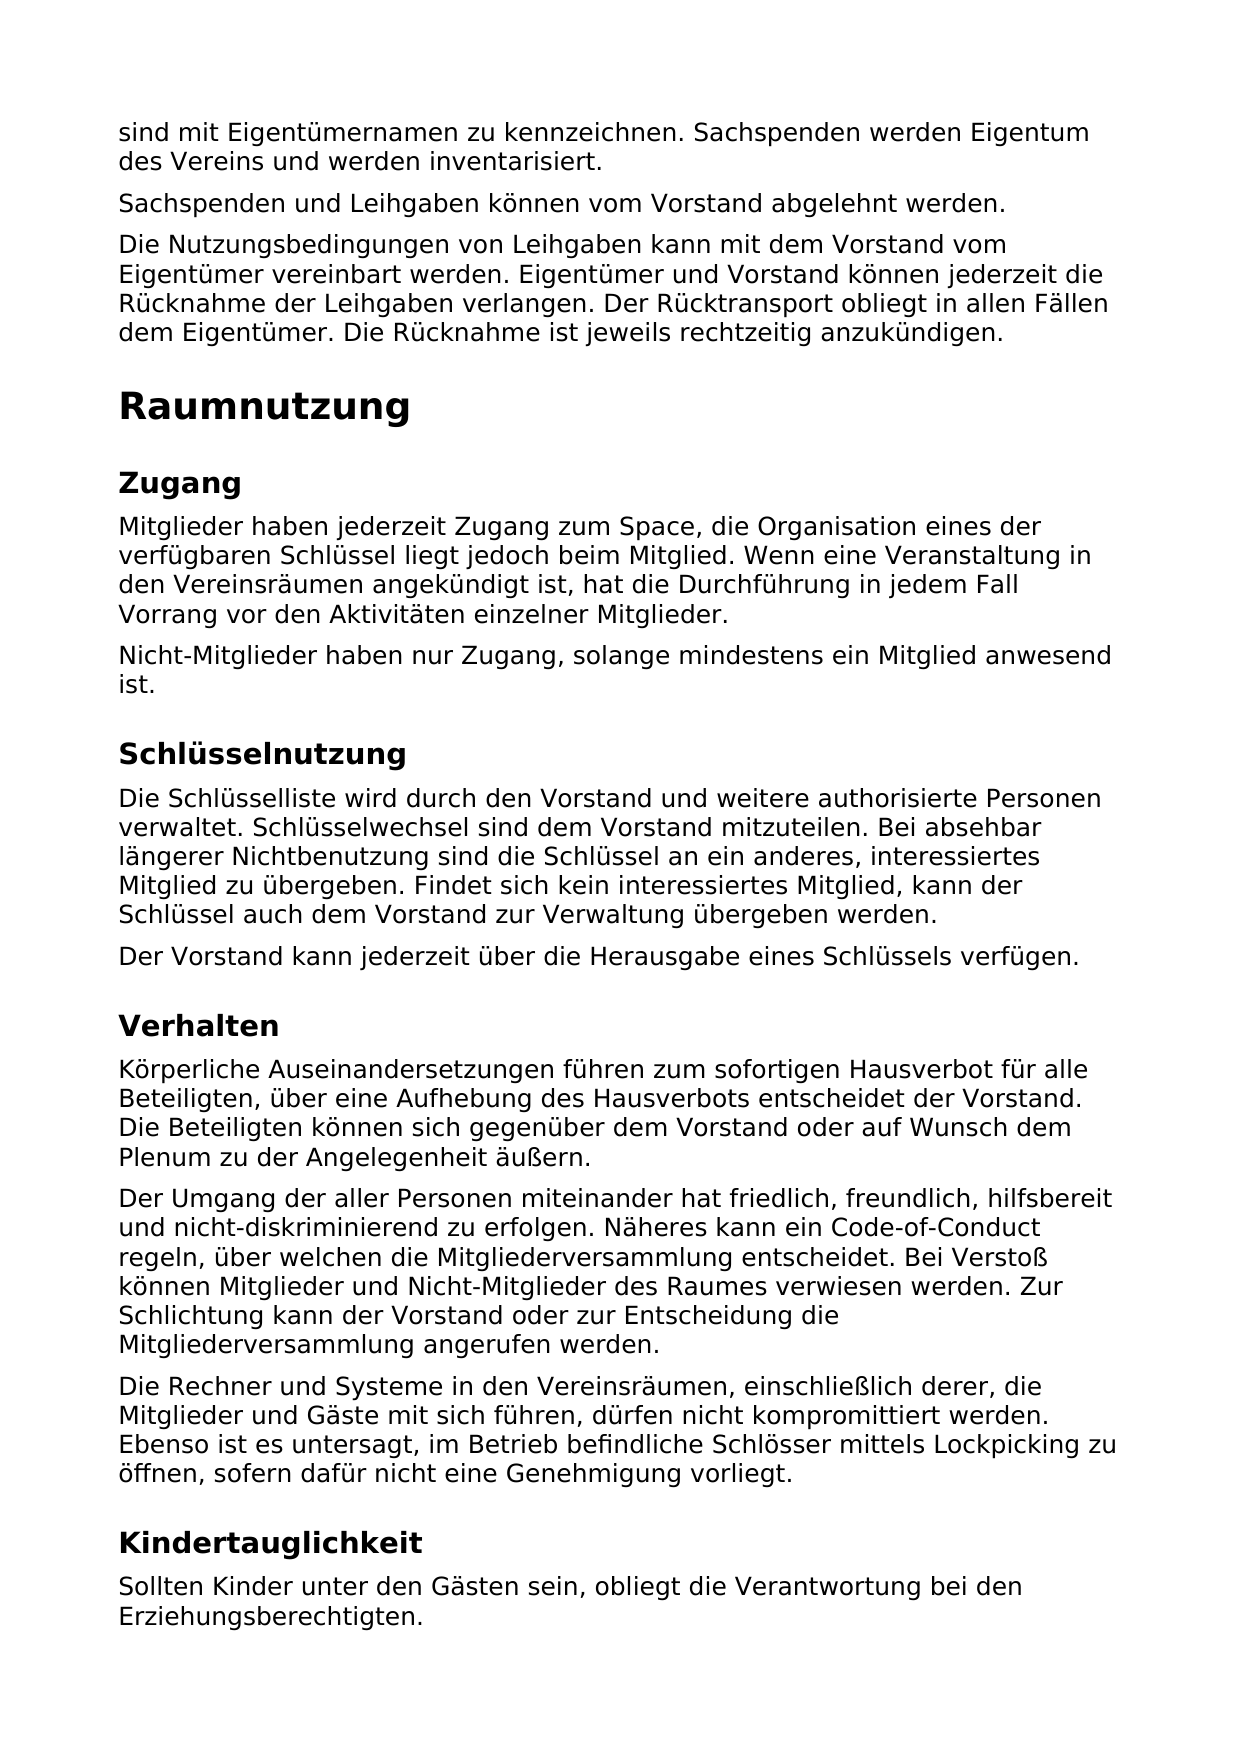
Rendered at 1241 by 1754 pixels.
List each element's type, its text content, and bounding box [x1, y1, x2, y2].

subtitle Schlüsselnutzung [118, 737, 1122, 771]
text Die Schlüsselliste wird durch den Vorstand und weitere authorisierte Personen verwaltet. Schlüsselwechsel sind dem Vorstand mitzuteilen. Bei absehbar längerer Nichtbenutzung sind die Schlüssel an ein anderes, interessiertes Mitglied zu übergeben. Findet sich kein interessiertes Mitglied, kann der Schlüssel auch dem Vorstand zur Verwaltung übergeben werden. [118, 784, 1122, 930]
text Der Umgang der aller Personen miteinander hat friedlich, freundlich, hilfsbereit und nicht-diskriminierend zu erfolgen. Näheres kann ein Code-of-Conduct regeln, über welchen die Mitgliederversammlung entscheidet. Bei Verstoß können Mitglieder und Nicht-Mitglieder des Raumes verwiesen werden. Zur Schlichtung kann der Vorstand oder zur Entscheidung die Mitgliederversammlung angerufen werden. [118, 1184, 1122, 1359]
text Die Nutzungsbedingungen von Leihgaben kann mit dem Vorstand vom Eigentümer vereinbart werden. Eigentümer und Vorstand können jederzeit die Rücknahme der Leihgaben verlangen. Der Rücktransport obliegt in allen Fällen dem Eigentümer. Die Rücknahme ist jeweils rechtzeitig anzukündigen. [118, 231, 1122, 347]
text Körperliche Auseinandersetzungen führen zum sofortigen Hausverbot für alle Beteiligten, über eine Aufhebung des Hausverbots entscheidet der Vorstand. Die Beteiligten können sich gegenüber dem Vorstand oder auf Wunsch dem Plenum zu der Angelegenheit äußern. [118, 1055, 1122, 1172]
text Die Rechner und Systeme in den Vereinsräumen, einschließlich derer, die Mitglieder und Gäste mit sich führen, dürfen nicht kompromittiert werden. Ebenso ist es untersagt, im Betrieb befindliche Schlösser mittels Lockpicking zu öffnen, sofern dafür nicht eine Genehmigung vorliegt. [118, 1372, 1122, 1489]
text Sachspenden und Leihgaben können vom Vorstand abgelehnt werden. [118, 189, 1122, 218]
text Der Vorstand kann jederzeit über die Herausgabe eines Schlüssels verfügen. [118, 942, 1122, 971]
text Sollten Kinder unter den Gästen sein, obliegt die Verantwortung bei den Erziehungsberechtigten. [118, 1573, 1122, 1631]
subtitle Raumnutzung [118, 385, 1122, 428]
subtitle Verhalten [118, 1009, 1122, 1043]
text sind mit Eigentümernamen zu kennzeichnen. Sachspenden werden Eigentum des Vereins und werden inventarisiert. [118, 118, 1122, 176]
text Mitglieder haben jederzeit Zugang zum Space, die Organisation eines der verfügbaren Schlüssel liegt jedoch beim Mitglied. Wenn eine Veranstaltung in den Vereinsräumen angekündigt ist, hat die Durchführung in jedem Fall Vorrang vor den Aktivitäten einzelner Mitglieder. [118, 512, 1122, 629]
subtitle Kindertauglichkeit [118, 1526, 1122, 1560]
subtitle Zugang [118, 466, 1122, 500]
text Nicht-Mitglieder haben nur Zugang, solange mindestens ein Mitglied anwesend ist. [118, 642, 1122, 700]
